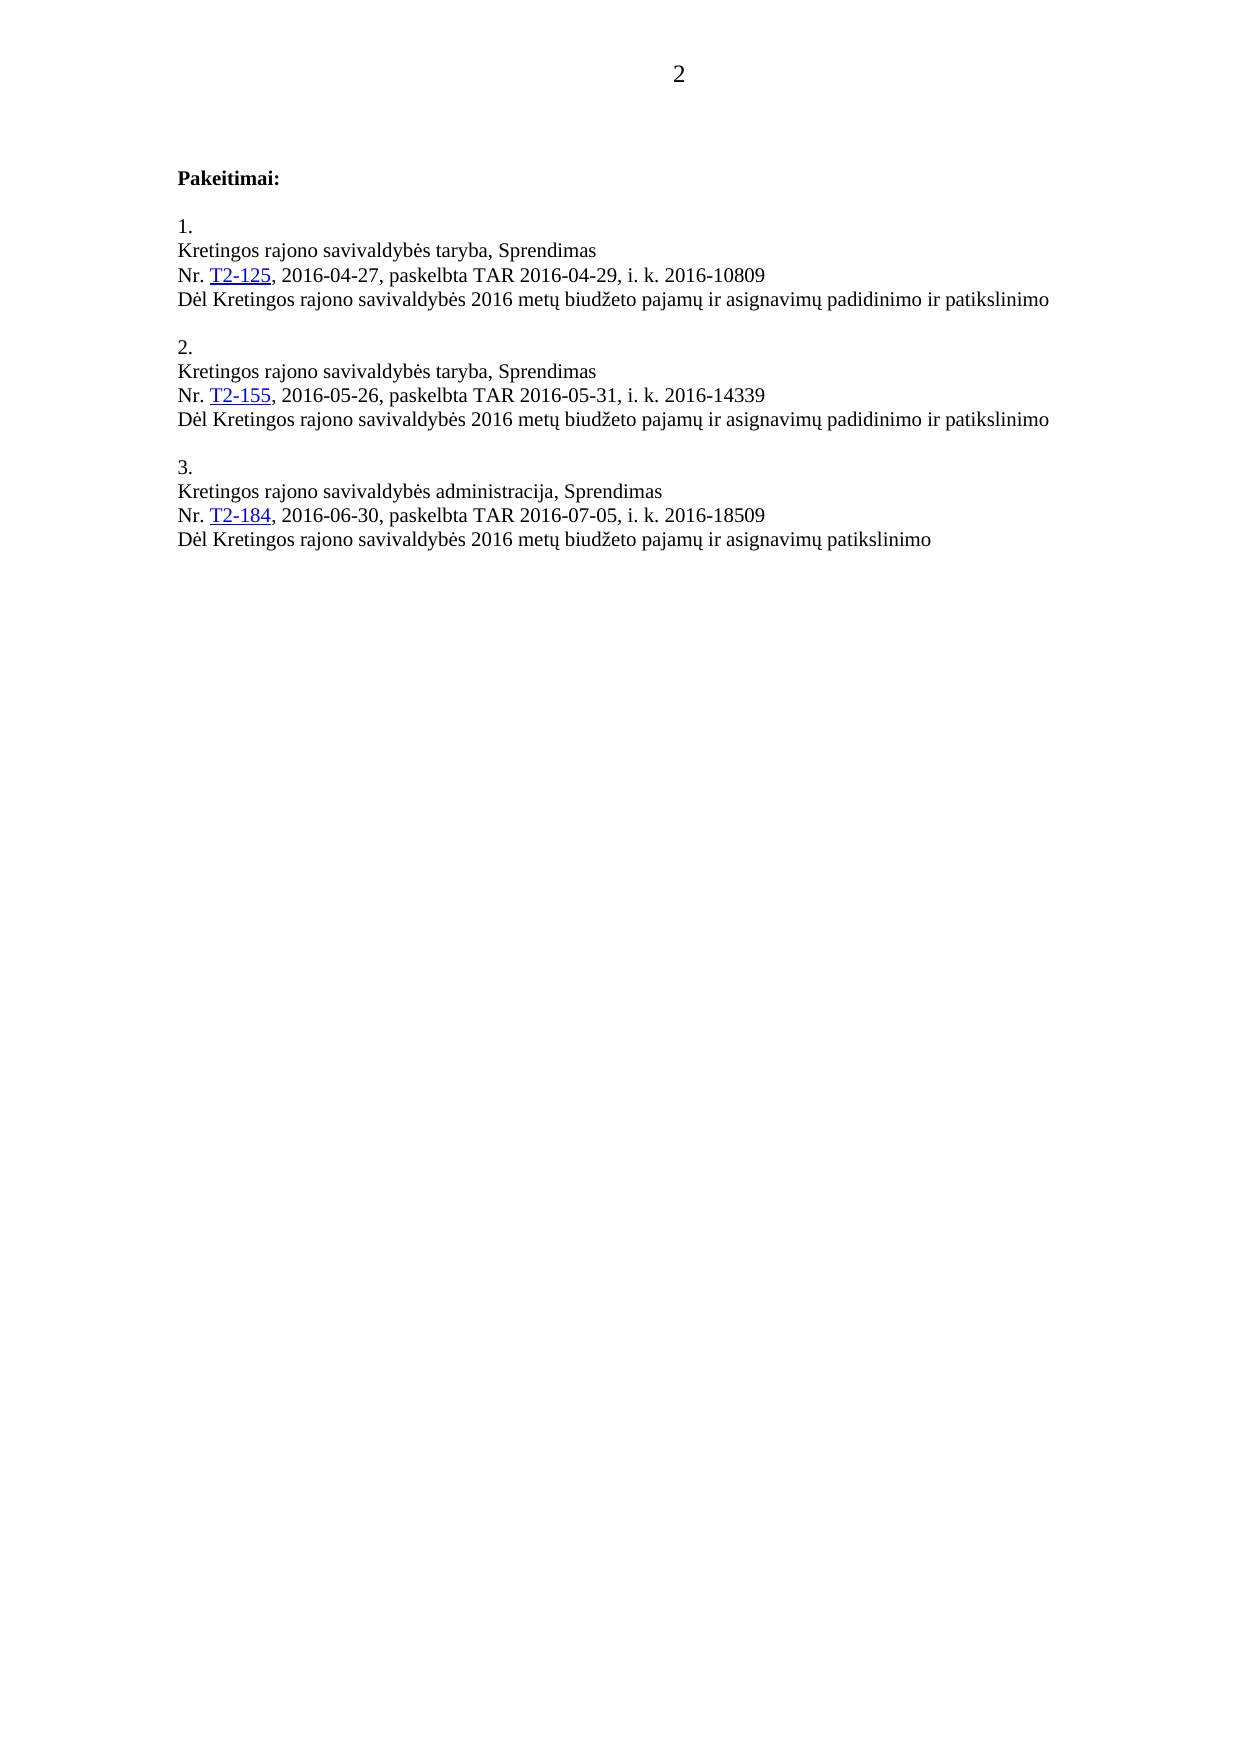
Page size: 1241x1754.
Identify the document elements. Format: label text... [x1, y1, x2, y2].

text Pakeitimai: [177, 166, 1181, 190]
text 3. [177, 455, 1181, 479]
text 1. [177, 214, 1181, 238]
text Nr. T2-184, 2016-06-30, paskelbta TAR 2016-07-05, i. k. 2016-18509 [177, 503, 1181, 527]
text Kretingos rajono savivaldybės taryba, Sprendimas [177, 238, 1181, 262]
text Dėl Kretingos rajono savivaldybės 2016 metų biudžeto pajamų ir asignavimų padidinimo ir patikslinimo [177, 287, 1181, 311]
text Dėl Kretingos rajono savivaldybės 2016 metų biudžeto pajamų ir asignavimų padidinimo ir patikslinimo [177, 407, 1181, 431]
text 2. [177, 335, 1181, 359]
text Dėl Kretingos rajono savivaldybės 2016 metų biudžeto pajamų ir asignavimų patikslinimo [177, 527, 1181, 551]
text Kretingos rajono savivaldybės taryba, Sprendimas [177, 359, 1181, 383]
text Nr. T2-125, 2016-04-27, paskelbta TAR 2016-04-29, i. k. 2016-10809 [177, 262, 1181, 287]
text Nr. T2-155, 2016-05-26, paskelbta TAR 2016-05-31, i. k. 2016-14339 [177, 383, 1181, 407]
text Kretingos rajono savivaldybės administracija, Sprendimas [177, 479, 1181, 503]
